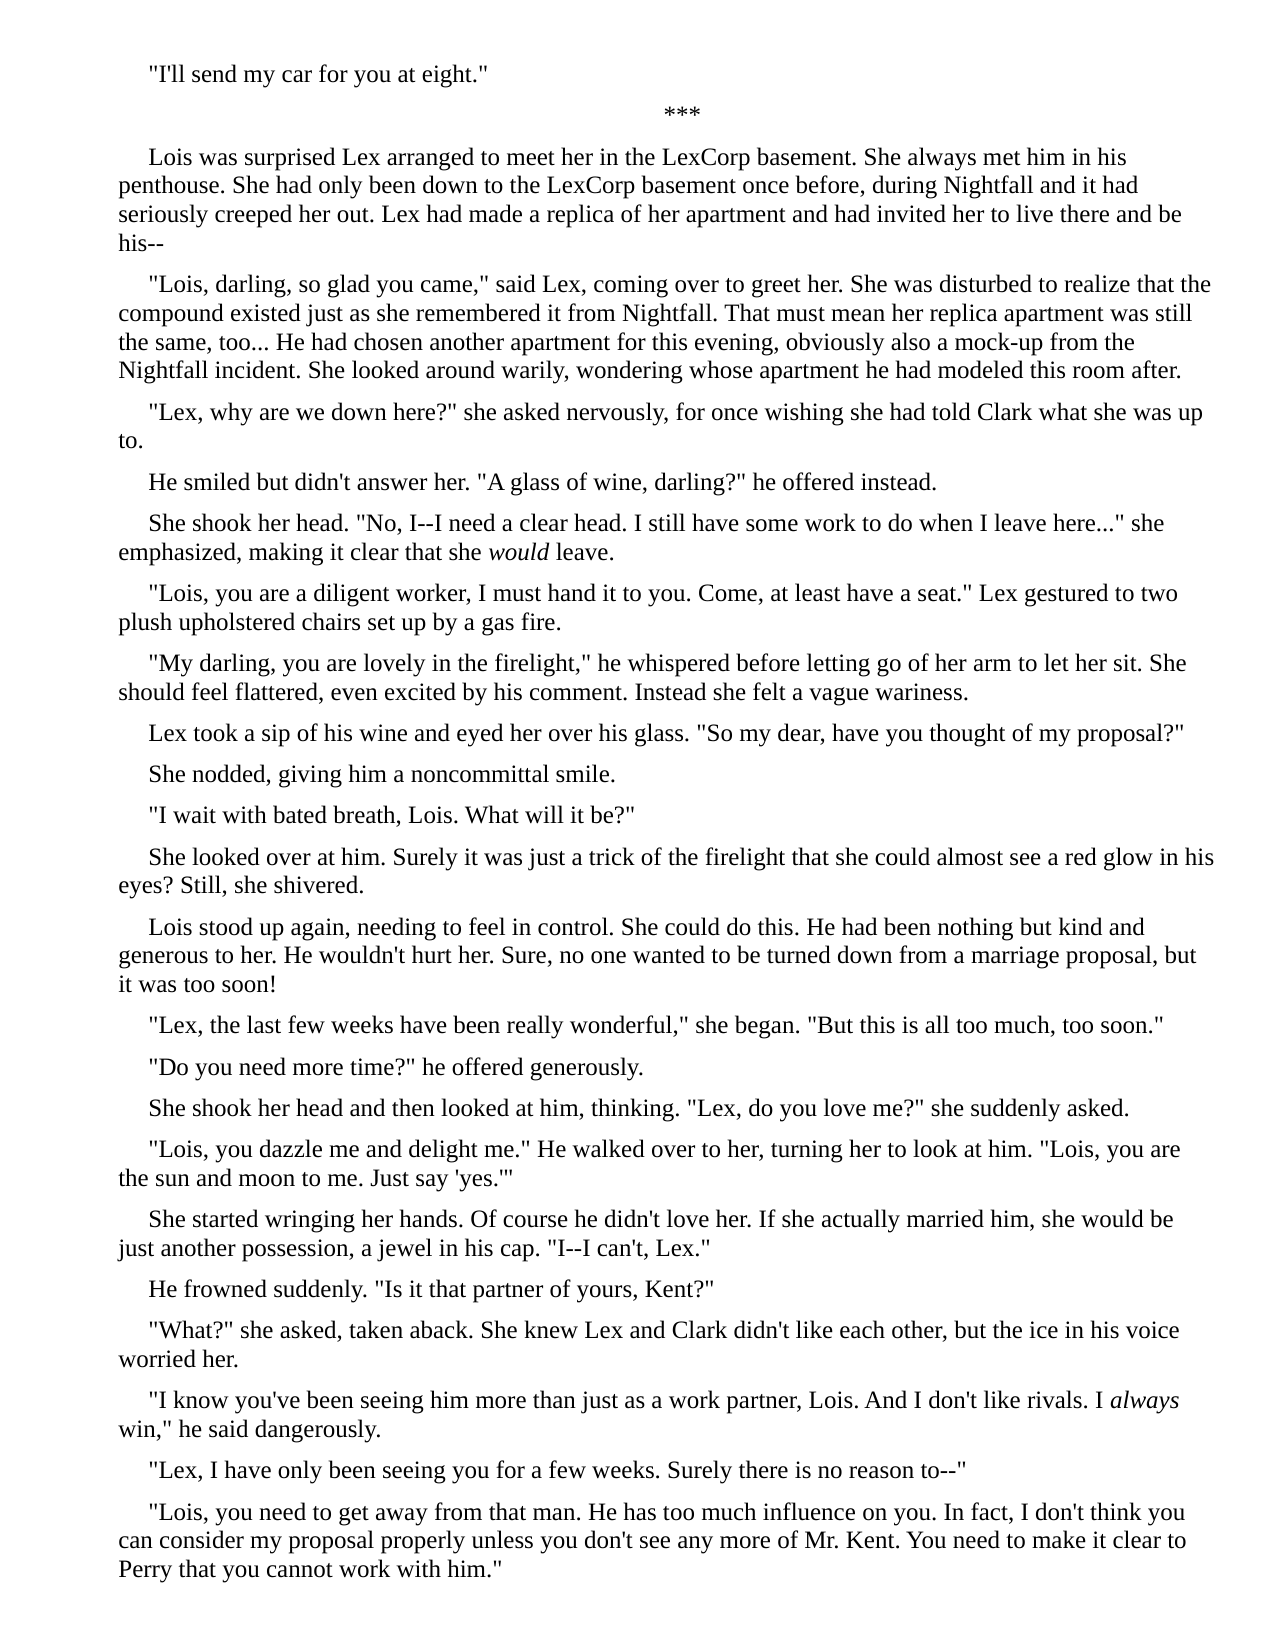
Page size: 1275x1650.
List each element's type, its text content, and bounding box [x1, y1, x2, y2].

text "What?" she asked, taken aback. She knew Lex and Clark didn't like each other, but the ice in his voice worried her. [118, 1315, 1216, 1373]
text "Lex, I have only been seeing you for a few weeks. Surely there is no reason to--" [118, 1455, 1216, 1484]
text She looked over at him. Surely it was just a trick of the firelight that she could almost see a red glow in his eyes? Still, she shivered. [118, 842, 1216, 899]
text "Lex, the last few weeks have been really wonderful," she began. "But this is all too much, too soon." [118, 1010, 1216, 1039]
text "I know you've been seeing him more than just as a work partner, Lois. And I don't like rivals. I always win," he said dangerously. [118, 1385, 1216, 1443]
text She shook her head and then looked at him, thinking. "Lex, do you love me?" she suddenly asked. [118, 1093, 1216, 1122]
text "Lex, why are we down here?" she asked nervously, for once wishing she had told Clark what she was up to. [118, 397, 1216, 454]
text "Lois, you are a diligent worker, I must hand it to you. Come, at least have a seat." Lex gestured to two plush upholstered chairs set up by a gas fire. [118, 578, 1216, 635]
text "Lois, you dazzle me and delight me." He walked over to her, turning her to look at him. "Lois, you are the sun and moon to me. Just say 'yes.'" [118, 1134, 1216, 1192]
text *** [118, 100, 1216, 129]
text He smiled but didn't answer her. "A glass of wine, darling?" he offered instead. [118, 467, 1216, 495]
text Lois was surprised Lex arranged to meet her in the LexCorp basement. She always met him in his penthouse. She had only been down to the LexCorp basement once before, during Nightfall and it had seriously creeped her out. Lex had made a replica of her apartment and had invited her to live there and be his-- [118, 142, 1216, 257]
text "Lois, darling, so glad you came," said Lex, coming over to greet her. She was disturbed to realize that the compound existed just as she remembered it from Nightfall. That must mean her replica apartment was still the same, too... He had chosen another apartment for this evening, obviously also a mock-up from the Nightfall incident. She looked around warily, wondering whose apartment he had modeled this room after. [118, 269, 1216, 384]
text "I wait with bated breath, Lois. What will it be?" [118, 800, 1216, 829]
text He frowned suddenly. "Is it that partner of yours, Kent?" [118, 1274, 1216, 1303]
text "Do you need more time?" he offered generously. [118, 1052, 1216, 1080]
text She nodded, giving him a noncommittal smile. [118, 759, 1216, 788]
text Lois stood up again, needing to feel in control. She could do this. He had been nothing but kind and generous to her. He wouldn't hurt her. Sure, no one wanted to be turned down from a marriage proposal, but it was too soon! [118, 912, 1216, 998]
text Lex took a sip of his wine and eyed her over his glass. "So my dear, have you thought of my proposal?" [118, 718, 1216, 747]
text "I'll send my car for you at eight." [118, 59, 1216, 88]
text She started wringing her hands. Of course he didn't love her. If she actually married him, she would be just another possession, a jewel in his cap. "I--I can't, Lex." [118, 1204, 1216, 1262]
text "Lois, you need to get away from that man. He has too much influence on you. In fact, I don't think you can consider my proposal properly unless you don't see any more of Mr. Kent. You need to make it clear to Perry that you cannot work with him." [118, 1497, 1216, 1583]
text She shook her head. "No, I--I need a clear head. I still have some work to do when I leave here..." she emphasized, making it clear that she would leave. [118, 508, 1216, 565]
text "My darling, you are lovely in the firelight," he whispered before letting go of her arm to let her sit. She should feel flattered, even excited by his comment. Instead she felt a vague wariness. [118, 648, 1216, 705]
